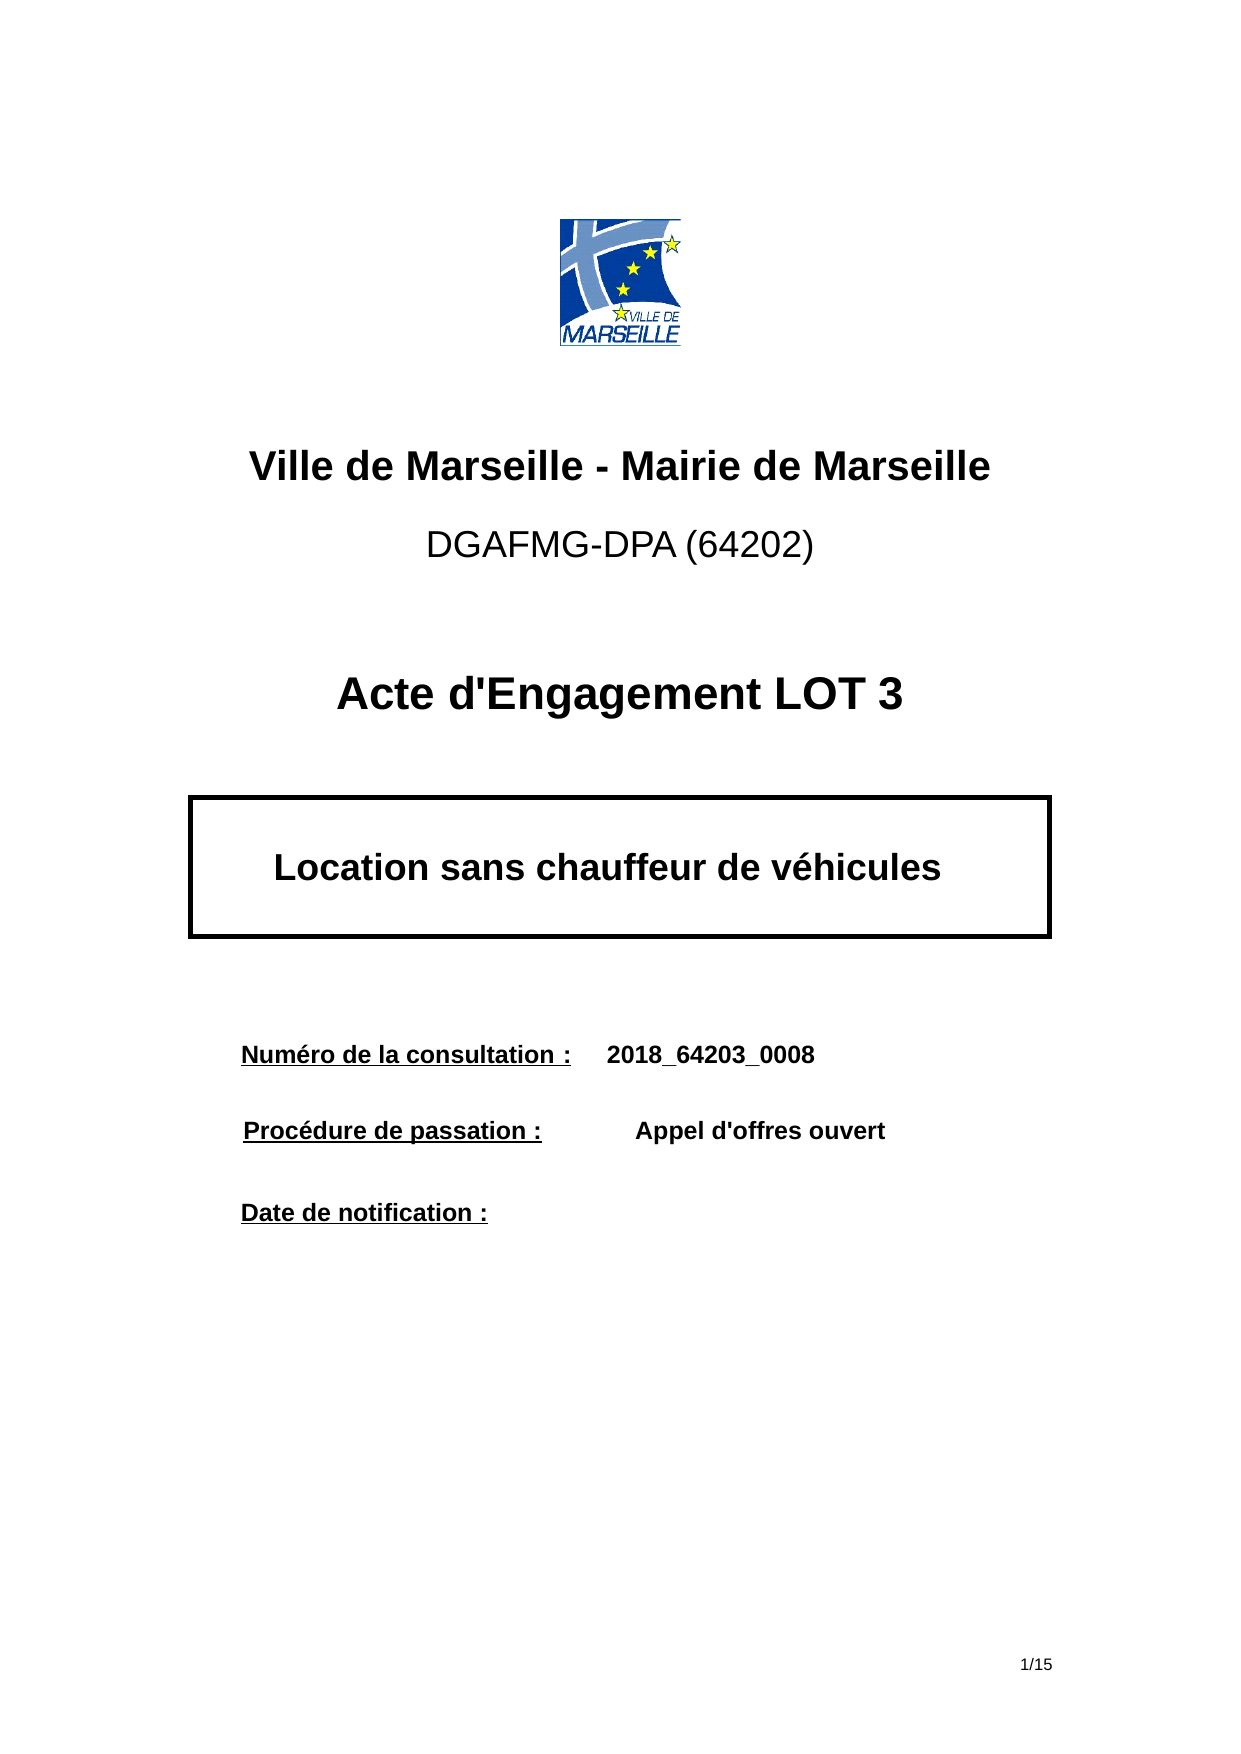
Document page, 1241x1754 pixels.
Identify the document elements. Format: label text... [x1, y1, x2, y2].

text Acte d'Engagement LOT 3 [188, 667, 1052, 719]
text Date de notification : [241, 1198, 1052, 1227]
text Location sans chauffeur de véhicules [193, 838, 1047, 888]
text DGAFMG-DPA (64202) [188, 523, 1052, 566]
text Procédure de passation : Appel d'offres ouvert [243, 1116, 1052, 1145]
text Numéro de la consultation : 2018_64203_0008 [241, 1040, 1052, 1068]
text Ville de Marseille - Mairie de Marseille [188, 441, 1052, 489]
